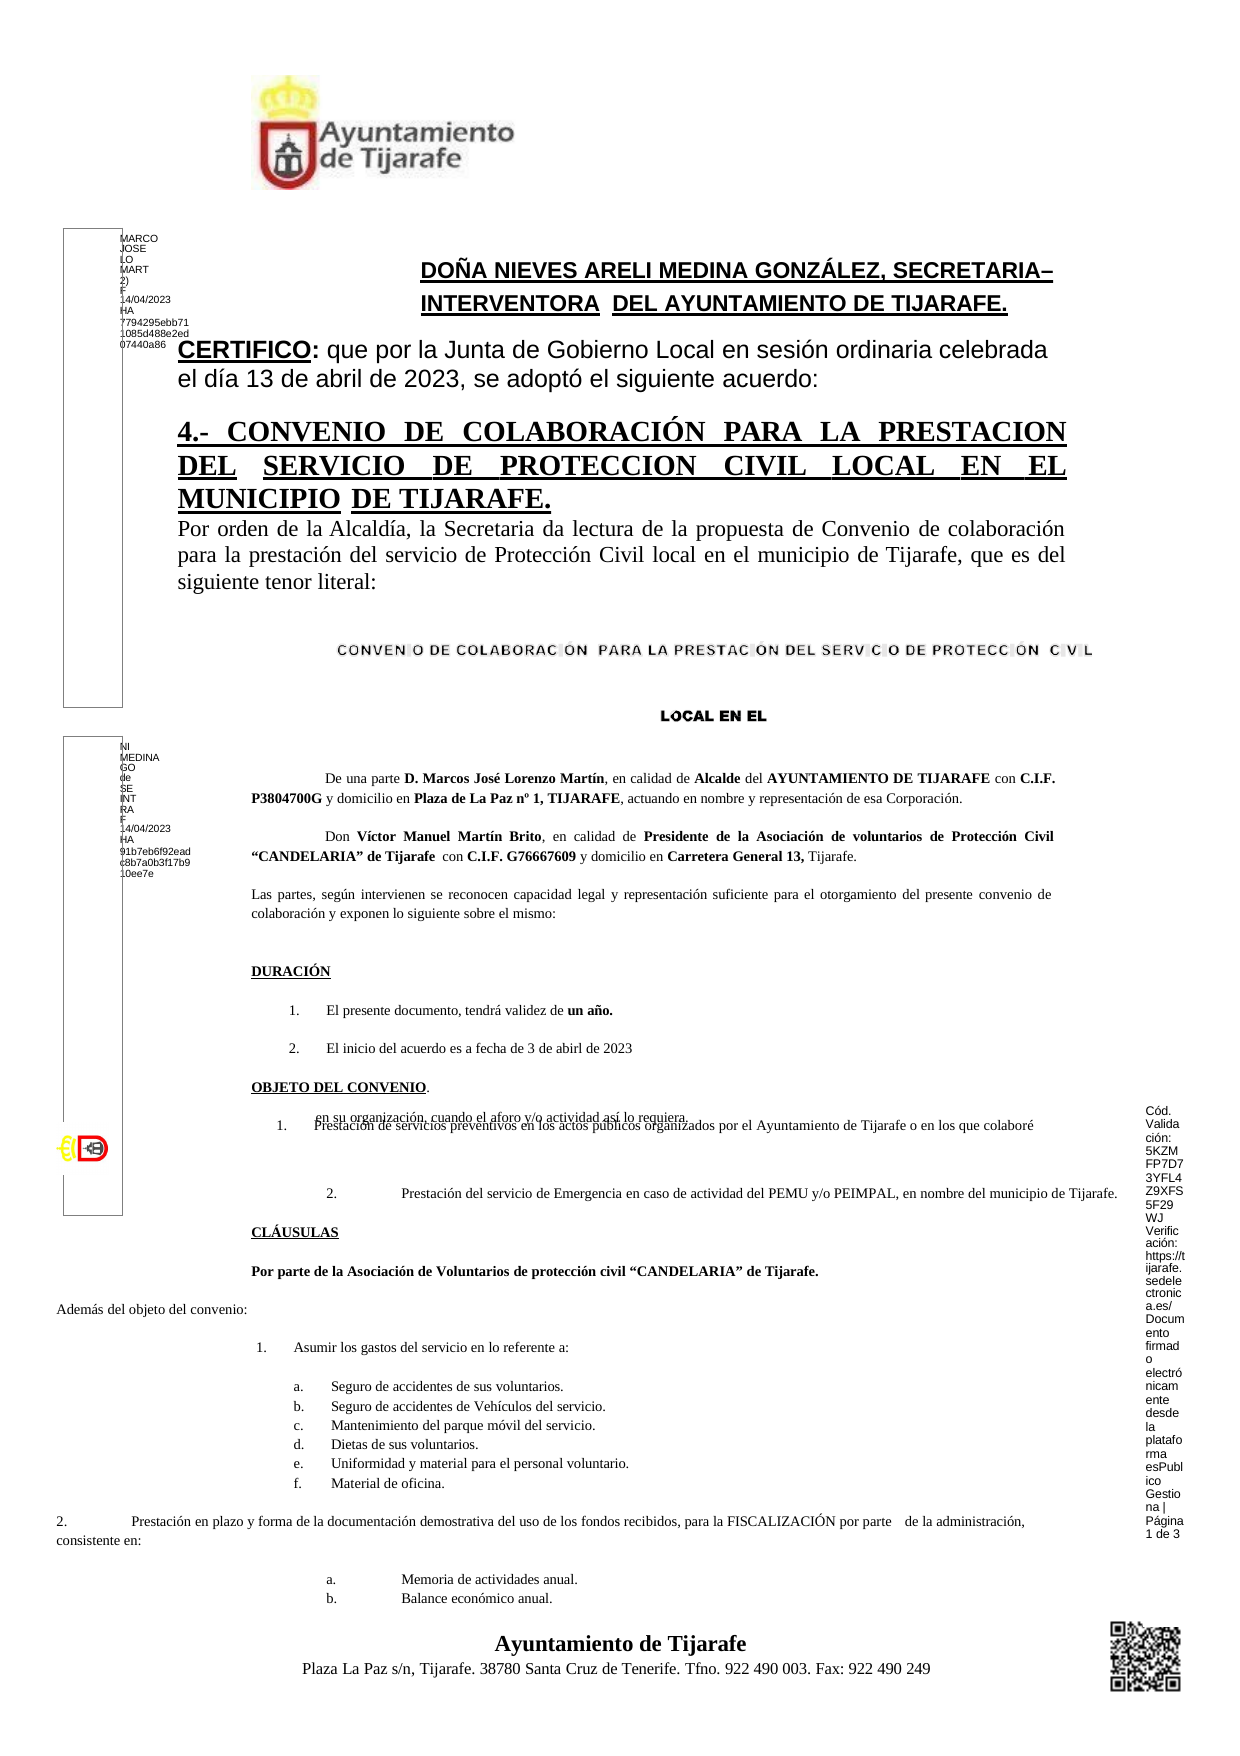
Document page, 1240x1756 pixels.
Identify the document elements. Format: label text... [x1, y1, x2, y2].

subtitle DURACIÓN [251, 963, 1239, 980]
text 4.- CONVENIO DE COLABORACIÓN PARA LA PRESTACION [177, 414, 1067, 444]
subtitle [1185, 1224, 1239, 1241]
list Uniformidad y material para el personal voluntario. [293, 1455, 1143, 1472]
list Material de oficina. [293, 1474, 1143, 1491]
list [1185, 1590, 1239, 1607]
subtitle CLÁUSULAS [251, 1224, 1143, 1241]
subtitle [64, 229, 122, 707]
list Mantenimiento del parque móvil del servicio. [293, 1417, 1143, 1433]
text Además del objeto del convenio: [56, 1301, 1143, 1317]
list El inicio del acuerdo es a fecha de 3 de abirl de 2023 [288, 1040, 1239, 1057]
text “CANDELARIA” de Tijarafe con C.I.F. G76667609 y domicilio en Carretera General 13, Tijarafe. [251, 847, 1239, 864]
list Balance económico anual. [326, 1590, 1143, 1607]
list Dietas de sus voluntarios. [293, 1436, 1143, 1453]
subtitle OBJETO DEL CONVENIO. [251, 1078, 1239, 1095]
list Seguro de accidentes de Vehículos del servicio. [293, 1397, 1143, 1414]
list [1185, 1436, 1239, 1453]
subtitle DOÑA NIEVES ARELI MEDINA GONZÁLEZ, SECRETARIA–INTERVENTORA DEL AYUNTAMIENTO DE TIJARAFE. [420, 257, 1063, 317]
list Prestación en plazo y forma de la documentación demostrativa del uso de los fondos recibidos, para la FISCALIZACIÓN por parte de la administración, consistente en: [56, 1513, 1063, 1549]
list Prestación de servicios preventivos en los actos públicos organizados por el Ayuntamiento de Tijarafe o en los que colaboré en su organización, cuando el aforo y/o actividad así lo requiera. [1143, 1104, 1185, 1627]
list Memoria de actividades anual. [326, 1571, 1143, 1587]
text CERTIFICO: que por la Junta de Gobierno Local en sesión ordinaria celebrada el día 13 de abril de 2023, se adoptó el siguiente acuerdo: [177, 335, 1063, 393]
list El presente documento, tendrá validez de un año. [288, 1001, 1239, 1018]
list Prestación de servicios preventivos en los actos públicos organizados por el Ayuntamiento de Tijarafe o en los que colaboré en su organización, cuando el aforo y/o actividad así lo requiera. [123, 1123, 1049, 1175]
list Prestación del servicio de Emergencia en caso de actividad del PEMU y/o PEIMPAL, en nombre del municipio de Tijarafe. [326, 1185, 1143, 1202]
subtitle Por orden de la Alcaldía, la Secretaria da lectura de la propuesta de Convenio de colaboración para la prestación del servicio de Protección Civil local en el municipio de Tijarafe, que es del siguiente tenor literal: [177, 515, 1066, 594]
list [1185, 1378, 1239, 1395]
text [64, 737, 122, 1215]
list Cód. Validación: 5KZMFP7D73YFL4Z9XFS5F29WJ [1145, 1104, 1185, 1225]
text Por parte de la Asociación de Voluntarios de protección civil “CANDELARIA” de Tijarafe. [251, 1262, 1143, 1279]
list [1185, 1474, 1239, 1491]
list [1185, 1571, 1239, 1587]
text Don Víctor Manuel Martín Brito, en calidad de Presidente de la Asociación de voluntarios de Protección Civil [325, 828, 1239, 845]
text Las partes, según intervienen se reconocen capacidad legal y representación suficiente para el otorgamiento del presente convenio de colaboración y exponen lo siguiente sobre el mismo: [251, 886, 1063, 922]
list Seguro de accidentes de sus voluntarios. [293, 1378, 1143, 1395]
text De una parte D. Marcos José Lorenzo Martín, en calidad de Alcalde del AYUNTAMIENTO DE TIJARAFE con C.I.F. P3804700G y domicilio en Plaza de La Paz nº 1, TIJARAFE, actuando en nombre y representación de esa Corporación. [251, 770, 1066, 806]
list Verificación: https://tijarafe.sedelectronica.es/ [1145, 1225, 1185, 1313]
text [1185, 1301, 1239, 1317]
text DEL SERVICIO DE PROTECCION CIVIL LOCAL EN EL MUNICIPIO DE TIJARAFE. [177, 447, 1067, 515]
list Documento firmado electrónicamente desde la plataforma esPublico Gestiona | Página 1 de 3 [1145, 1313, 1185, 1541]
list Asumir los gastos del servicio en lo referente a: [256, 1339, 1143, 1356]
